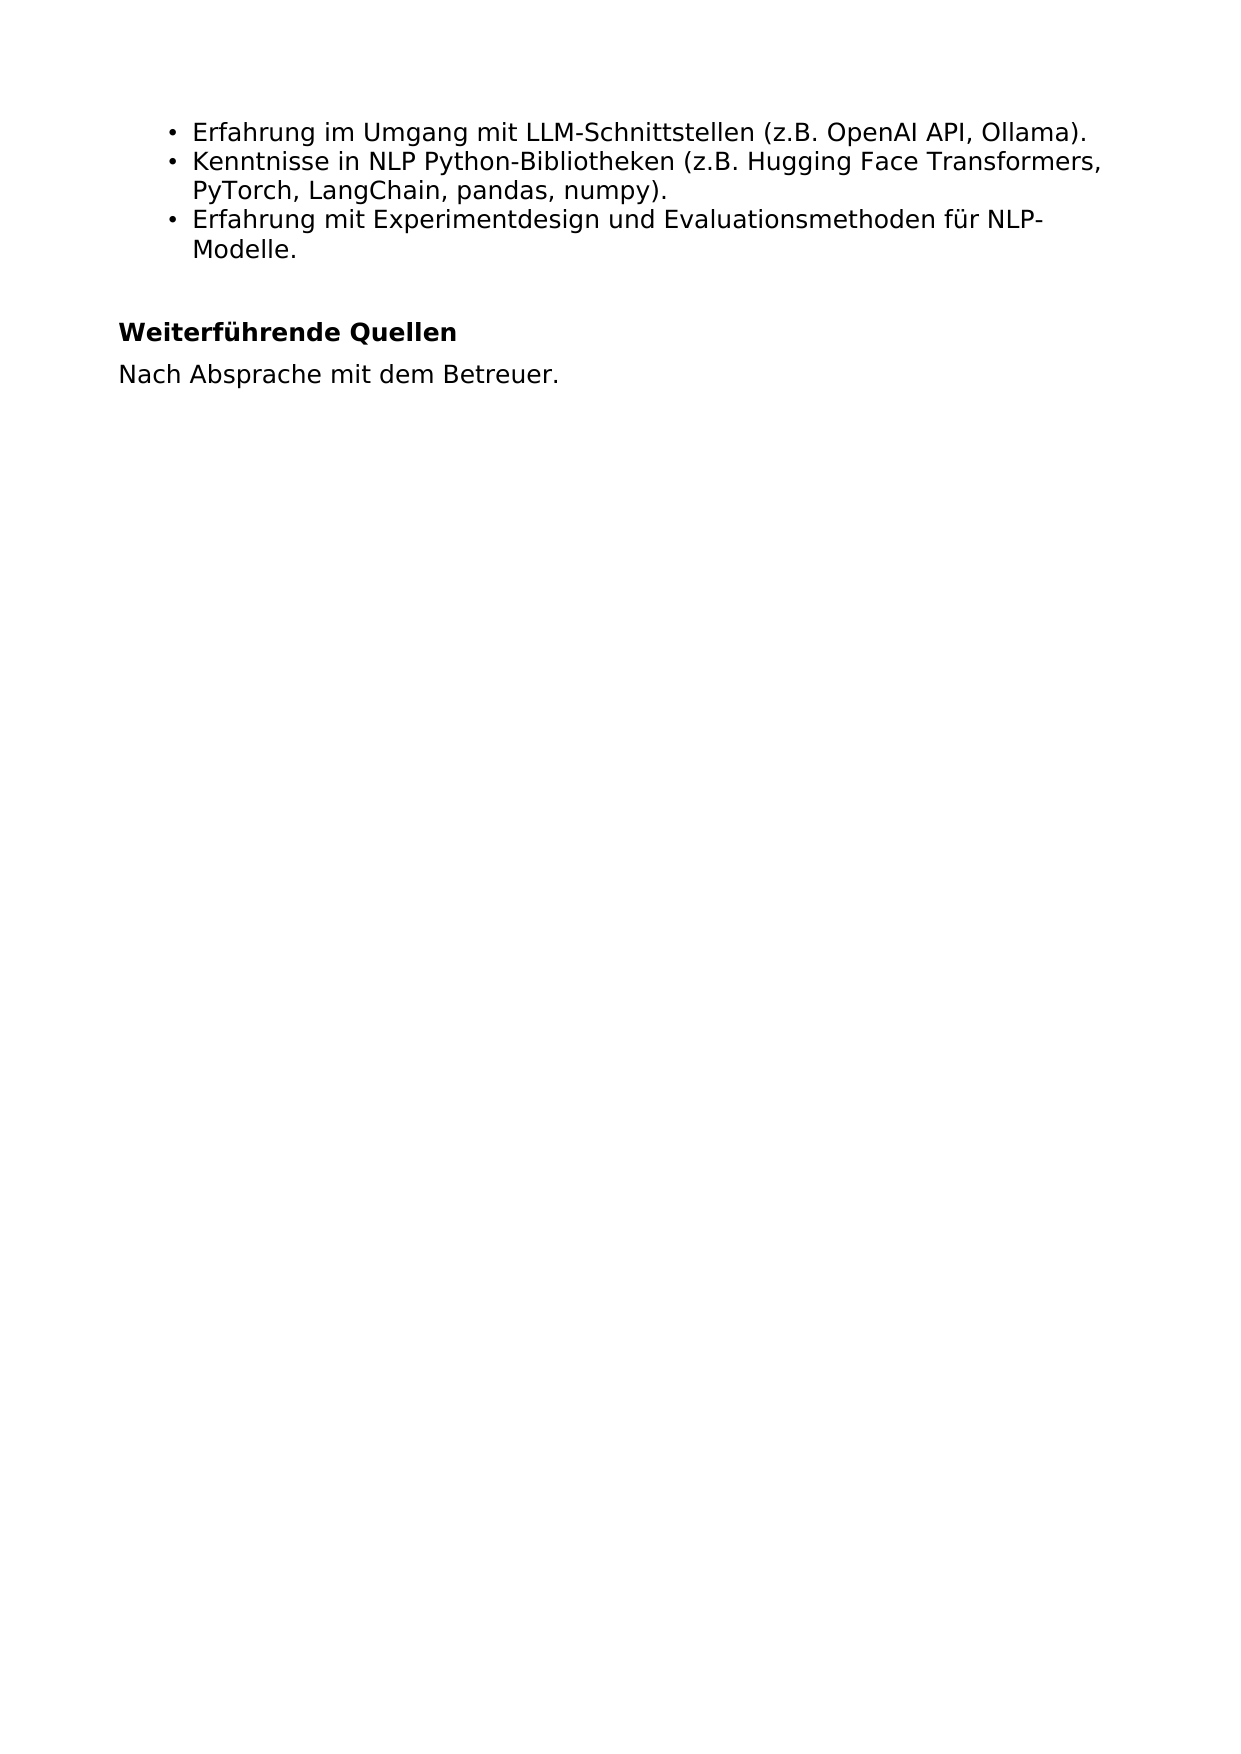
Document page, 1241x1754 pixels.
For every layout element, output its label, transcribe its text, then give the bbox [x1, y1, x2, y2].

list Kenntnisse in NLP Python-Bibliotheken (z.B. Hugging Face Transformers, PyTorch, LangChain, pandas, numpy). [177, 147, 1122, 206]
text Nach Absprache mit dem Betreuer. [118, 360, 1122, 389]
subtitle Weiterführende Quellen [118, 318, 1122, 348]
list Erfahrung im Umgang mit LLM-Schnittstellen (z.B. OpenAI API, Ollama). [177, 118, 1122, 147]
list Erfahrung mit Experimentdesign und Evaluationsmethoden für NLP-Modelle. [177, 206, 1122, 264]
